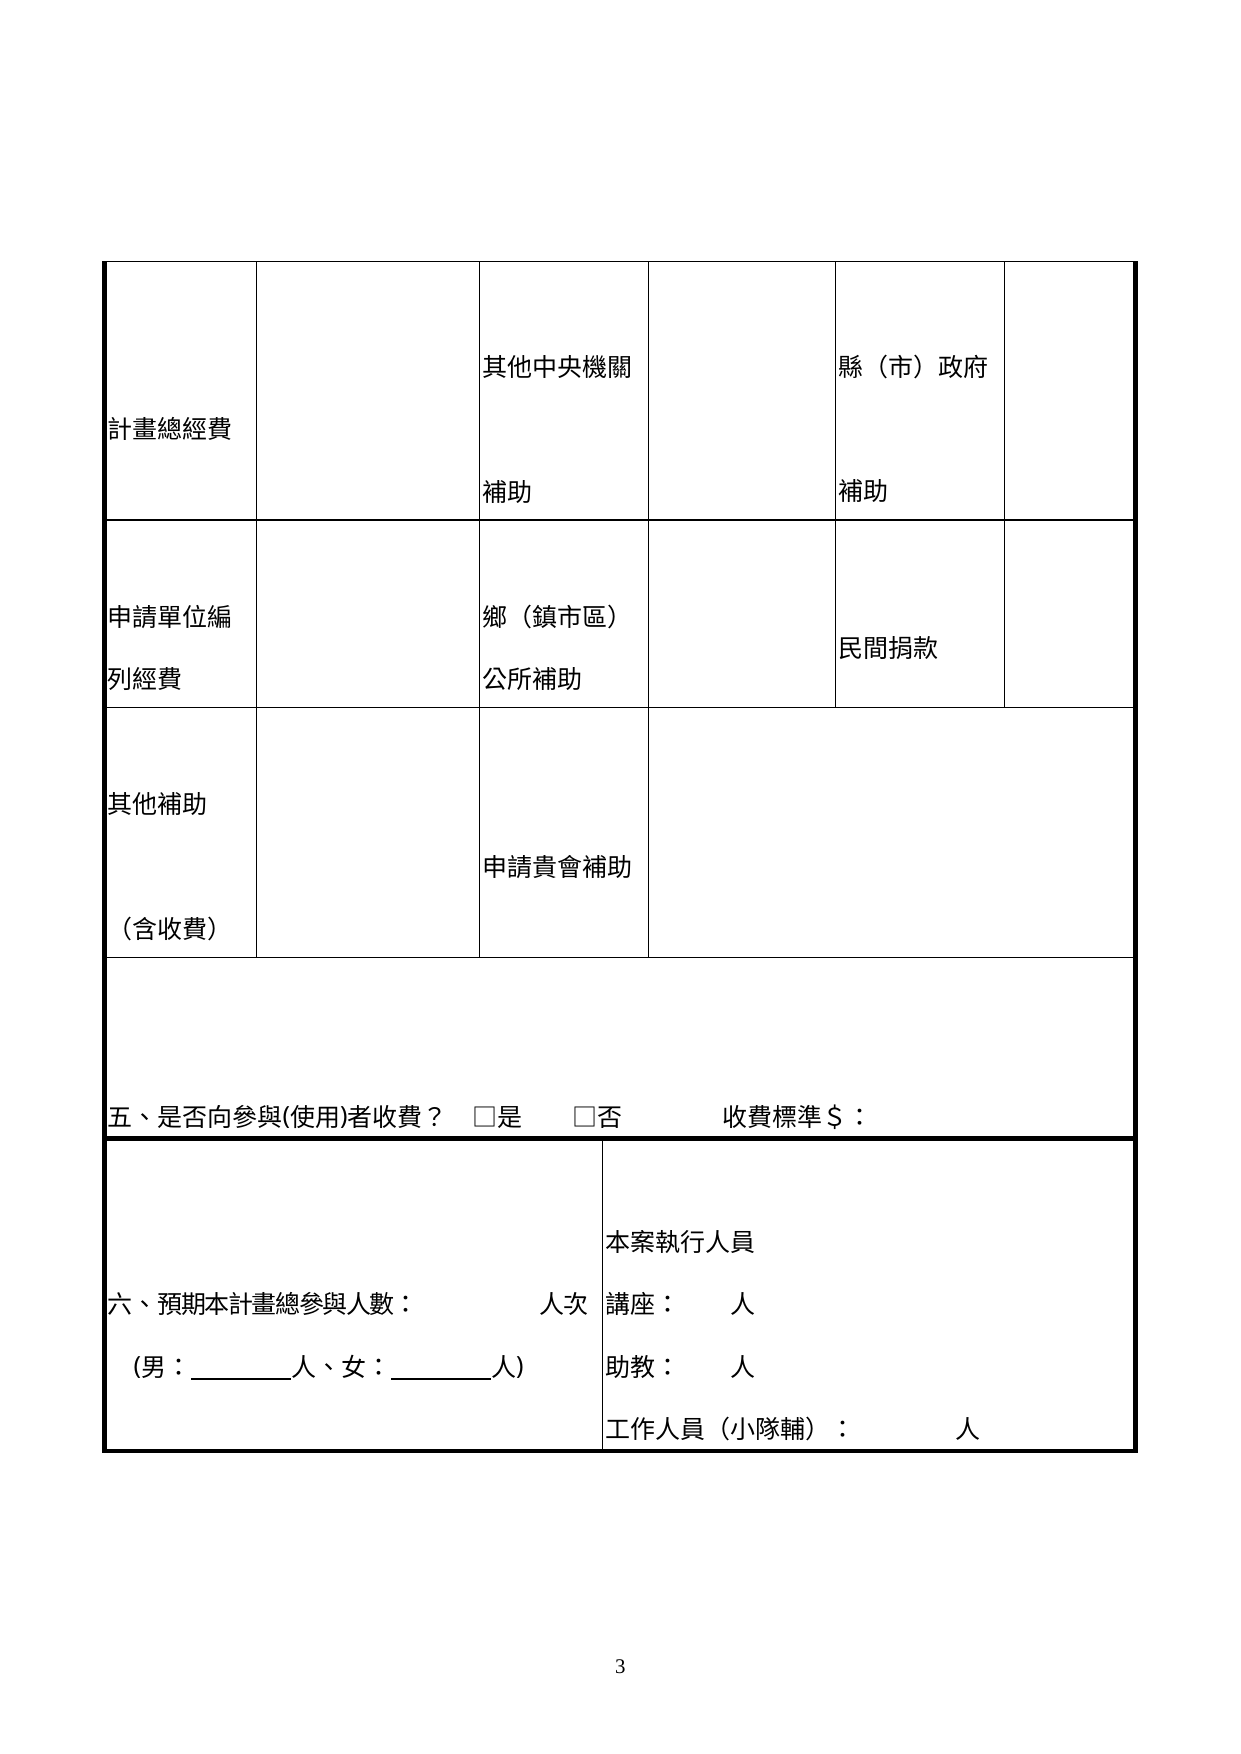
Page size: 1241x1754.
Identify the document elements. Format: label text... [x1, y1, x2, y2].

table_cell 縣（市）政府 補助 [836, 262, 1004, 519]
table_cell 鄉（鎮市區）公所補助 [480, 521, 648, 707]
table_cell 五、是否向參與(使用)者收費？ □是 □否 收費標準＄： [107, 958, 1133, 1136]
table_cell 其他補助 （含收費） [107, 708, 256, 957]
table_cell [649, 521, 835, 707]
table_cell [257, 262, 479, 519]
table_cell [257, 708, 479, 957]
table_cell 計畫總經費 [107, 262, 256, 519]
table_cell [649, 262, 835, 519]
table_cell 民間捐款 [836, 521, 1004, 707]
table_cell 本案執行人員 講座： 人 助教： 人 工作人員（小隊輔）： 人 [603, 1141, 1133, 1448]
table_cell 六、預期本計畫總參與人數： 人次 (男： 人、女： 人) [107, 1141, 602, 1448]
table_cell [1005, 521, 1133, 707]
table_cell [649, 708, 1133, 957]
table_cell 其他中央機關 補助 [480, 262, 648, 519]
table_cell [257, 521, 479, 707]
table_cell 申請單位編列經費 [107, 521, 256, 707]
table_cell [1005, 262, 1133, 519]
table_cell 申請貴會補助 [480, 708, 648, 957]
